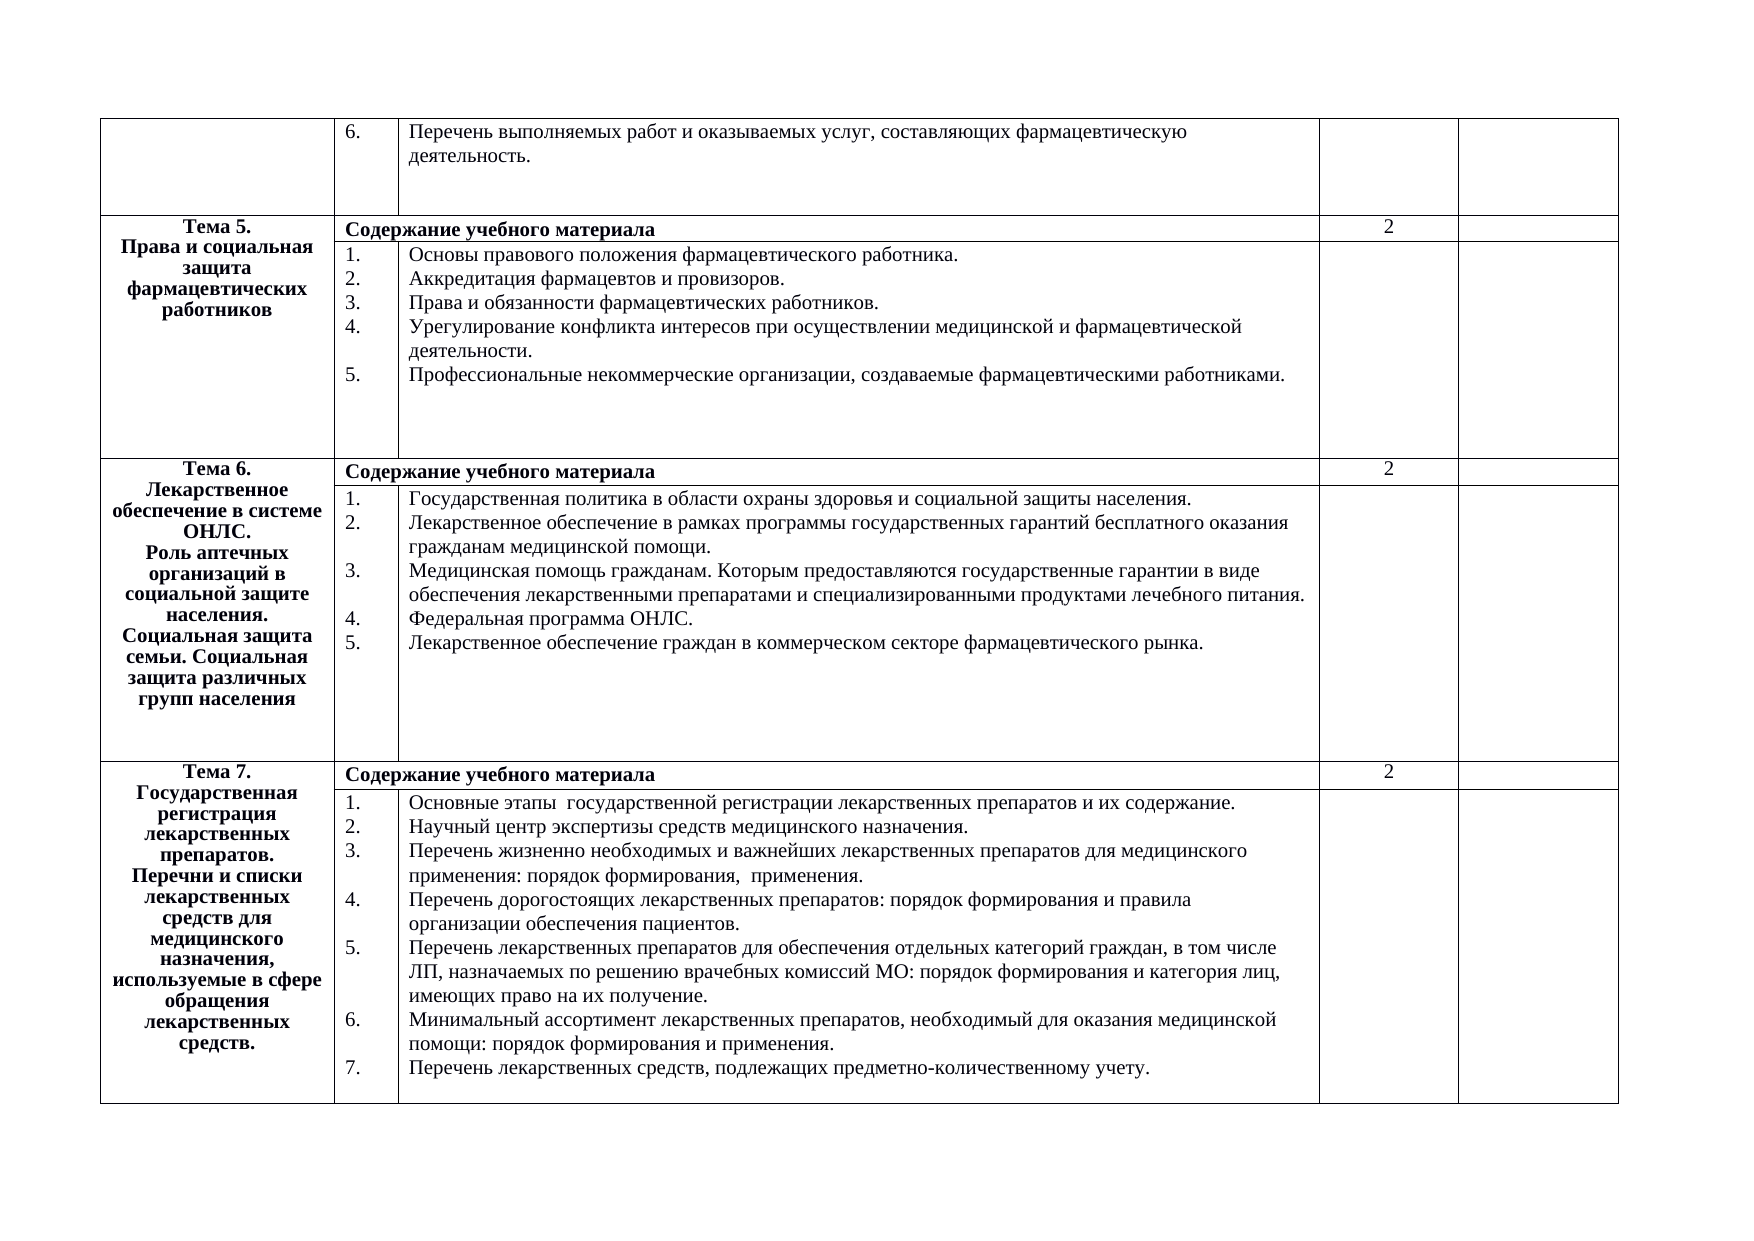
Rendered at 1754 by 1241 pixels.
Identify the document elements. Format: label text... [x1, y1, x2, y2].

table_cell Содержание учебного материала [335, 459, 1319, 485]
table_cell Основы правового положения фармацевтического работника. Аккредитация фармацевтов и провизоров. Права и обязанности фармацевтических работников. Урегулирование конфликта интересов при осуществлении медицинской и фармацевтической деятельности. Профессиональные некоммерческие организации, создаваемые фармацевтическими работниками. [399, 242, 1319, 458]
table_cell 2 [1320, 216, 1458, 241]
table_cell 1. 2. 3. 4. 5. 6. 7. [335, 790, 398, 1103]
table_cell [1459, 486, 1618, 761]
table_cell Государственная политика в области охраны здоровья и социальной защиты населения. Лекарственное обеспечение в рамках программы государственных гарантий бесплатного оказания гражданам медицинской помощи. Медицинская помощь гражданам. Которым предоставляются государственные гарантии в виде обеспечения лекарственными препаратами и специализированными продуктами лечебного питания. Федеральная программа ОНЛС. Лекарственное обеспечение граждан в коммерческом секторе фармацевтического рынка. [399, 486, 1319, 761]
table_cell [1320, 790, 1458, 1103]
table_cell 2 [1320, 459, 1458, 485]
table_cell Содержание учебного материала [335, 762, 1319, 789]
table_cell Тема 7. Государственная регистрация лекарственных препаратов. Перечни и списки лекарственных средств для медицинского назначения, используемые в сфере обращения лекарственных средств. [101, 762, 334, 1103]
table_cell 1. 2. 3. 4. 5. [335, 242, 398, 458]
table_cell Тема 6. Лекарственное обеспечение в системе ОНЛС. Роль аптечных организаций в социальной защите населения. Социальная защита семьи. Социальная защита различных групп населения [101, 459, 334, 761]
table_cell [1320, 486, 1458, 761]
table_cell [1459, 762, 1618, 789]
table_cell Содержание учебного материала [335, 216, 1319, 241]
table_cell Тема 5. Права и социальная защита фармацевтических работников [101, 216, 334, 458]
table_cell [1459, 216, 1618, 241]
table_cell 6. [335, 119, 398, 215]
table_cell 2 [1320, 762, 1458, 789]
table_cell Основные этапы государственной регистрации лекарственных препаратов и их содержание. Научный центр экспертизы средств медицинского назначения. Перечень жизненно необходимых и важнейших лекарственных препаратов для медицинского применения: порядок формирования, применения. Перечень дорогостоящих лекарственных препаратов: порядок формирования и правила организации обеспечения пациентов. Перечень лекарственных препаратов для обеспечения отдельных категорий граждан, в том числе ЛП, назначаемых по решению врачебных комиссий МО: порядок формирования и категория лиц, имеющих право на их получение. Минимальный ассортимент лекарственных препаратов, необходимый для оказания медицинской помощи: порядок формирования и применения. Перечень лекарственных средств, подлежащих предметно-количественному учету. [399, 790, 1319, 1103]
table_cell [1459, 119, 1618, 215]
table_cell [1320, 119, 1458, 215]
table_cell Перечень выполняемых работ и оказываемых услуг, составляющих фармацевтическую деятельность. [399, 119, 1319, 215]
table_cell 1. 2. 3. 4. 5. [335, 486, 398, 761]
table_cell [1459, 242, 1618, 458]
table_cell [1320, 242, 1458, 458]
table_cell [1459, 790, 1618, 1103]
table_cell [1459, 459, 1618, 485]
